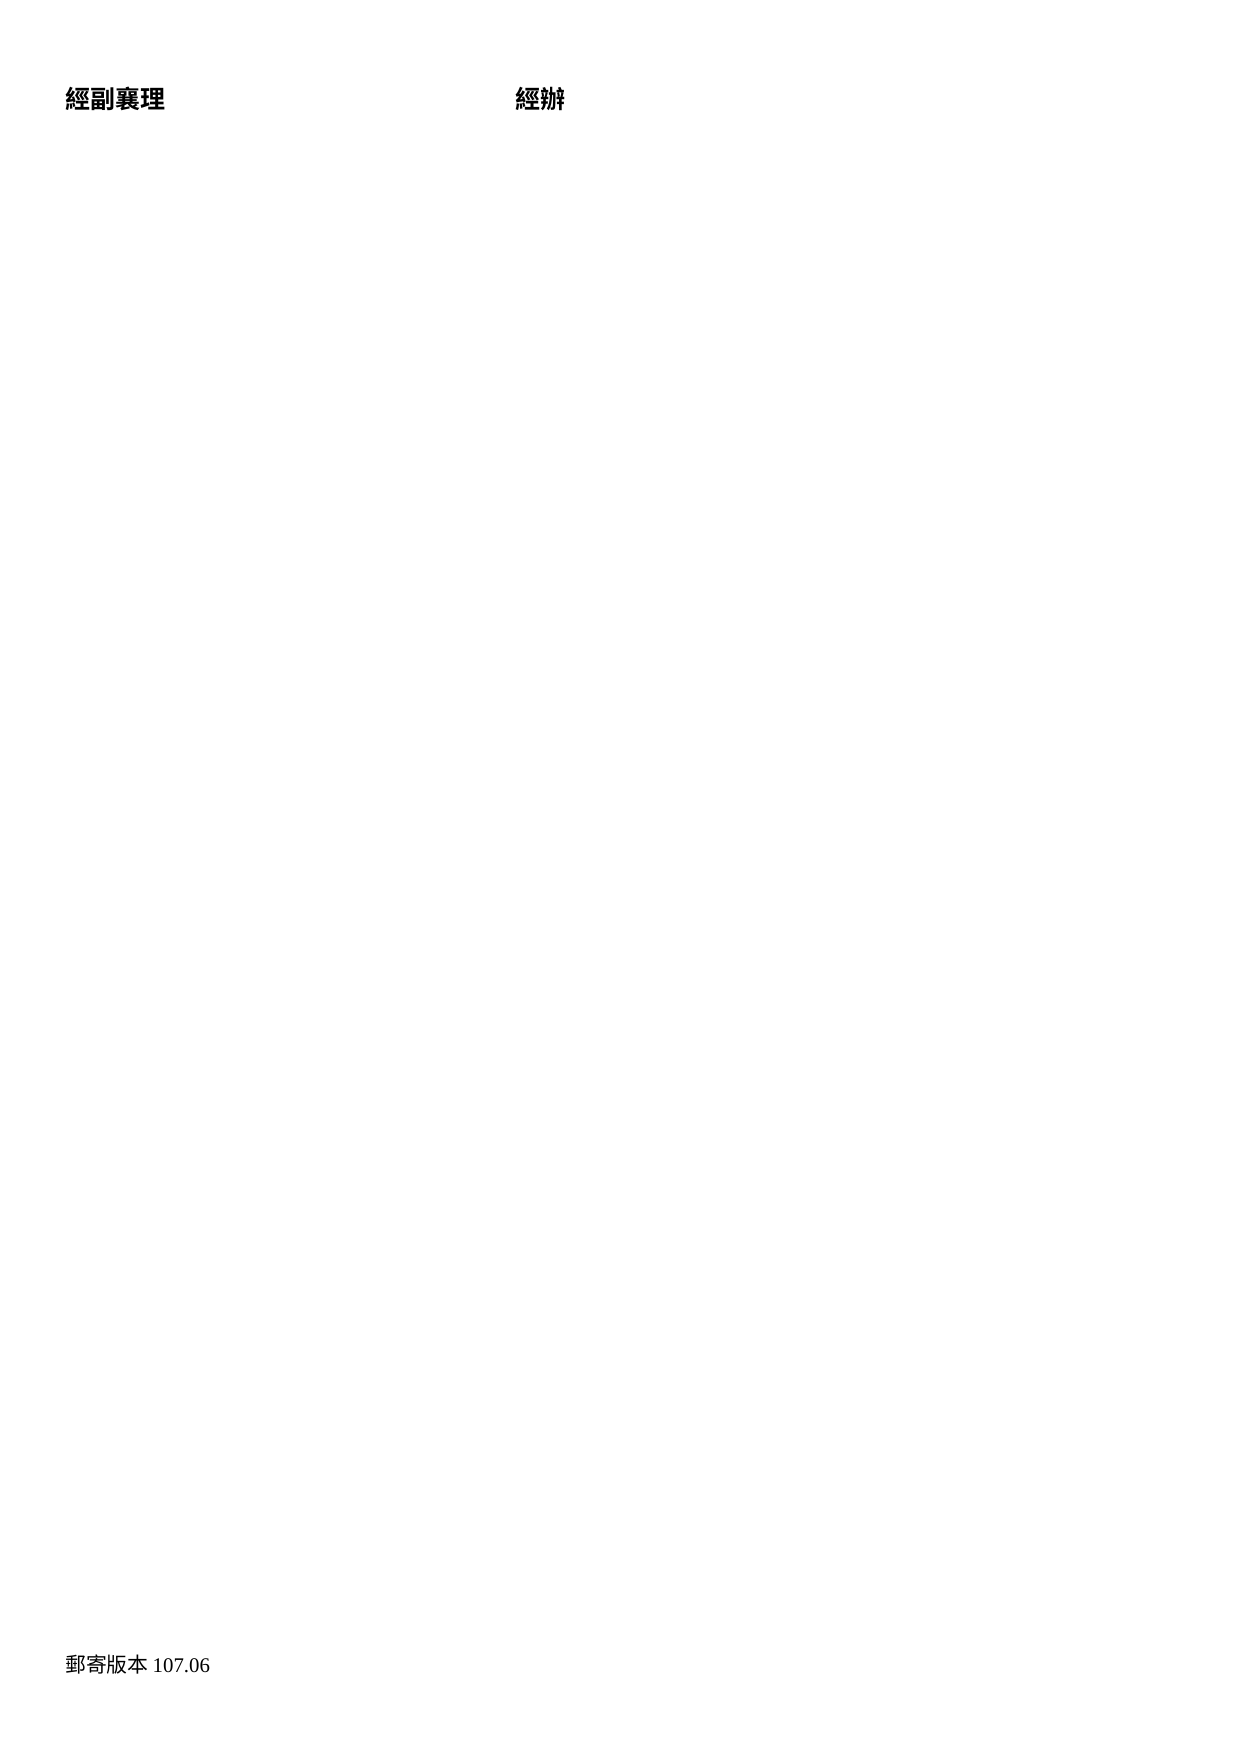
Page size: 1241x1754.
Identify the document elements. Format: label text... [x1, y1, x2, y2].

text 經副襄理 經辦 [65, 75, 1175, 117]
